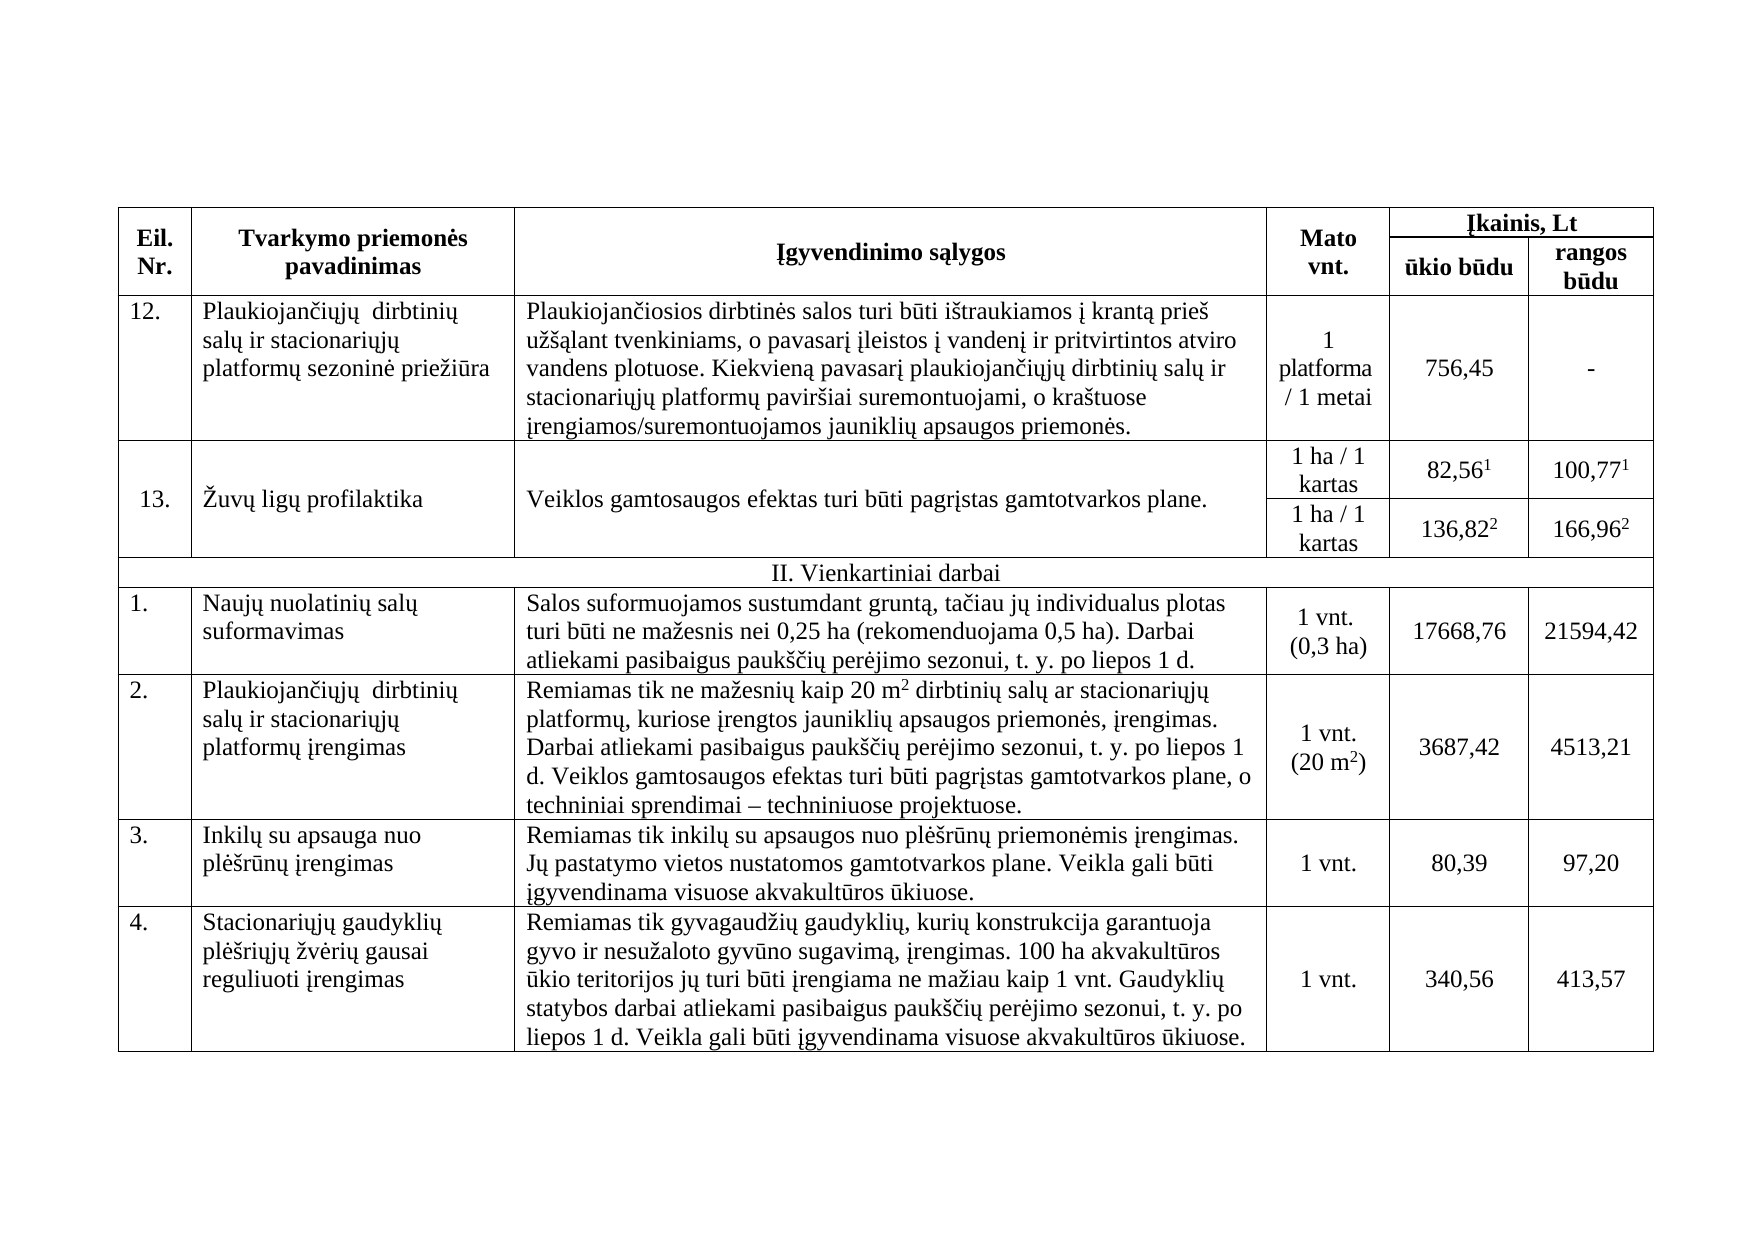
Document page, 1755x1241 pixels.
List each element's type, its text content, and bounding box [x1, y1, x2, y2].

table_header Eil. Nr. [119, 208, 191, 295]
table_header Mato vnt. [1267, 208, 1389, 295]
table_header Įkainis, Lt [1390, 208, 1653, 236]
table_cell Remiamas tik ne mažesnių kaip 20 m2 dirbtinių salų ar stacionariųjų platformų, kuriose įrengtos jauniklių apsaugos priemonės, įrengimas. Darbai atliekami pasibaigus paukščių perėjimo sezonui, t. y. po liepos 1 d. Veiklos gamtosaugos efektas turi būti pagrįstas gamtotvarkos plane, o techniniai sprendimai – techniniuose projektuose. [515, 675, 1266, 819]
table_cell 1 vnt. [1267, 907, 1389, 1051]
table_cell 100,771 [1529, 441, 1653, 498]
table_cell 1 platforma / 1 metai [1267, 296, 1389, 440]
table_cell 1 ha / 1 kartas [1267, 441, 1389, 498]
table_cell ūkio būdu [1390, 238, 1528, 295]
table_cell 4. [119, 907, 191, 1051]
table_cell 1 vnt. (0,3 ha) [1267, 588, 1389, 674]
table_cell Veiklos gamtosaugos efektas turi būti pagrįstas gamtotvarkos plane. [515, 441, 1266, 557]
table_cell Inkilų su apsauga nuo plėšrūnų įrengimas [192, 820, 514, 906]
table_cell 82,561 [1390, 441, 1528, 498]
table_cell Plaukiojančiųjų dirbtinių salų ir stacionariųjų platformų įrengimas [192, 675, 514, 819]
table_cell 21594,42 [1529, 588, 1653, 674]
table_cell 3. [119, 820, 191, 906]
table_cell 1 vnt. [1267, 820, 1389, 906]
table_cell 97,20 [1529, 820, 1653, 906]
table_cell 136,822 [1390, 499, 1528, 557]
table_cell Remiamas tik inkilų su apsaugos nuo plėšrūnų priemonėmis įrengimas. Jų pastatymo vietos nustatomos gamtotvarkos plane. Veikla gali būti įgyvendinama visuose akvakultūros ūkiuose. [515, 820, 1266, 906]
table_cell 1. [119, 588, 191, 674]
table_cell 80,39 [1390, 820, 1528, 906]
table_cell 1 vnt. (20 m2) [1267, 675, 1389, 819]
table_cell 756,45 [1390, 296, 1528, 440]
table_cell Stacionariųjų gaudyklių plėšriųjų žvėrių gausai reguliuoti įrengimas [192, 907, 514, 1051]
table_header Įgyvendinimo sąlygos [515, 208, 1266, 295]
table_cell 3687,42 [1390, 675, 1528, 819]
table_cell - [1529, 296, 1653, 440]
table_cell 1 ha / 1 kartas [1267, 499, 1389, 557]
table_cell 12. [119, 296, 191, 440]
table_cell II. Vienkartiniai darbai [119, 558, 1653, 587]
table_cell Salos suformuojamos sustumdant gruntą, tačiau jų individualus plotas turi būti ne mažesnis nei 0,25 ha (rekomenduojama 0,5 ha). Darbai atliekami pasibaigus paukščių perėjimo sezonui, t. y. po liepos 1 d. [515, 588, 1266, 674]
table_cell rangos būdu [1529, 238, 1653, 295]
table_header Tvarkymo priemonės pavadinimas [192, 208, 514, 295]
table_cell 2. [119, 675, 191, 819]
table_cell 17668,76 [1390, 588, 1528, 674]
table_cell Plaukiojančiųjų dirbtinių salų ir stacionariųjų platformų sezoninė priežiūra [192, 296, 514, 440]
table_cell 413,57 [1529, 907, 1653, 1051]
table_cell 166,962 [1529, 499, 1653, 557]
table_cell Remiamas tik gyvagaudžių gaudyklių, kurių konstrukcija garantuoja gyvo ir nesužaloto gyvūno sugavimą, įrengimas. 100 ha akvakultūros ūkio teritorijos jų turi būti įrengiama ne mažiau kaip 1 vnt. Gaudyklių statybos darbai atliekami pasibaigus paukščių perėjimo sezonui, t. y. po liepos 1 d. Veikla gali būti įgyvendinama visuose akvakultūros ūkiuose. [515, 907, 1266, 1051]
table_cell Plaukiojančiosios dirbtinės salos turi būti ištraukiamos į krantą prieš užšąlant tvenkiniams, o pavasarį įleistos į vandenį ir pritvirtintos atviro vandens plotuose. Kiekvieną pavasarį plaukiojančiųjų dirbtinių salų ir stacionariųjų platformų paviršiai suremontuojami, o kraštuose įrengiamos/suremontuojamos jauniklių apsaugos priemonės. [515, 296, 1266, 440]
table_cell Žuvų ligų profilaktika [192, 441, 514, 557]
table_cell Naujų nuolatinių salų suformavimas [192, 588, 514, 674]
table_cell 4513,21 [1529, 675, 1653, 819]
table_cell 13. [119, 441, 191, 557]
table_cell 340,56 [1390, 907, 1528, 1051]
